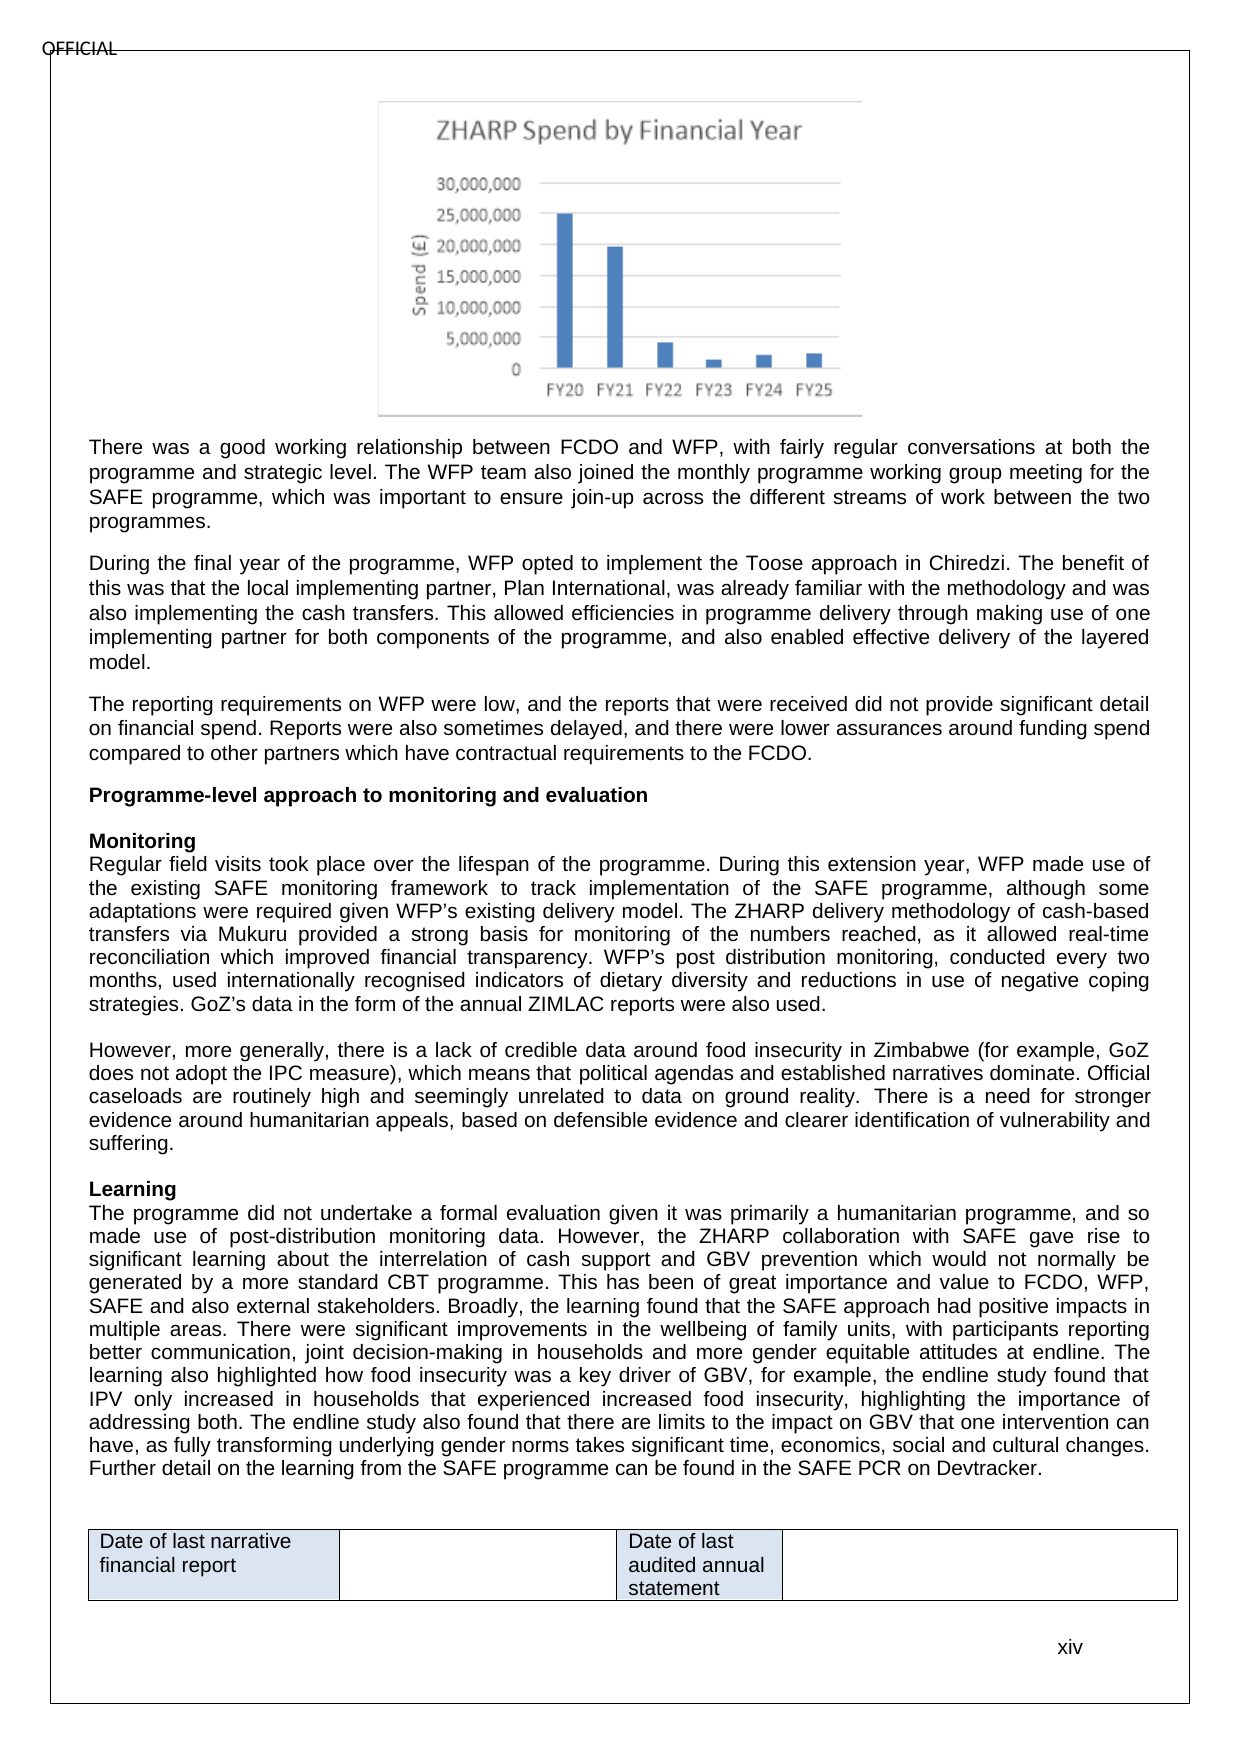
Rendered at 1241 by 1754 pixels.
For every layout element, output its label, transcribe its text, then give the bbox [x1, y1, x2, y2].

table_header [340, 1530, 616, 1599]
text However, more generally, there is a lack of credible data around food insecurity in Zimbabwe (for example, GoZ does not adopt the IPC measure), which means that political agendas and established narratives dominate. Official caseloads are routinely high and seemingly unrelated to data on ground reality. There is a need for stronger evidence around humanitarian appeals, based on defensible evidence and clearer identification of vulnerability and suffering. [89, 1039, 1152, 1155]
text There was a good working relationship between FCDO and WFP, with fairly regular conversations at both the programme and strategic level. The WFP team also joined the monthly programme working group meeting for the SAFE programme, which was important to ensure join-up across the different streams of work between the two programmes. [89, 436, 1152, 533]
table_header [783, 1530, 1177, 1599]
text Programme-level approach to monitoring and evaluation [89, 783, 1152, 806]
text During the final year of the programme, WFP opted to implement the Toose approach in Chiredzi. The benefit of this was that the local implementing partner, Plan International, was already familiar with the methodology and was also implementing the cash transfers. This allowed efficiencies in programme delivery through making use of one implementing partner for both components of the programme, and also enabled effective delivery of the layered model. [89, 551, 1152, 674]
table_header Date of last narrative financial report [89, 1530, 339, 1599]
text Regular field visits took place over the lifespan of the programme. During this extension year, WFP made use of the existing SAFE monitoring framework to track implementation of the SAFE programme, although some adaptations were required given WFP’s existing delivery model. The ZHARP delivery methodology of cash-based transfers via Mukuru provided a strong basis for monitoring of the numbers reached, as it allowed real-time reconciliation which improved financial transparency. WFP’s post distribution monitoring, conducted every two months, used internationally recognised indicators of dietary diversity and reductions in use of negative coping strategies. GoZ’s data in the form of the annual ZIMLAC reports were also used. [89, 853, 1152, 1015]
text Monitoring [89, 829, 1152, 853]
text Learning [89, 1178, 1152, 1201]
text The programme did not undertake a formal evaluation given it was primarily a humanitarian programme, and so made use of post-distribution monitoring data. However, the ZHARP collaboration with SAFE gave rise to significant learning about the interrelation of cash support and GBV prevention which would not normally be generated by a more standard CBT programme. This has been of great importance and value to FCDO, WFP, SAFE and also external stakeholders. Broadly, the learning found that the SAFE approach had positive impacts in multiple areas. There were significant improvements in the wellbeing of family units, with participants reporting better communication, joint decision-making in households and more gender equitable attitudes at endline. The learning also highlighted how food insecurity was a key driver of GBV, for example, the endline study found that IPV only increased in households that experienced increased food insecurity, highlighting the importance of addressing both. The endline study also found that there are limits to the impact on GBV that one intervention can have, as fully transforming underlying gender norms takes significant time, economics, social and cultural changes. Further detail on the learning from the SAFE programme can be found in the SAFE PCR on Devtracker. [89, 1201, 1152, 1480]
text The reporting requirements on WFP were low, and the reports that were received did not provide significant detail on financial spend. Reports were also sometimes delayed, and there were lower assurances around funding spend compared to other partners which have contractual requirements to the FCDO. [89, 692, 1152, 765]
table_header Date of last audited annual statement [617, 1530, 782, 1599]
picture [377, 101, 863, 418]
